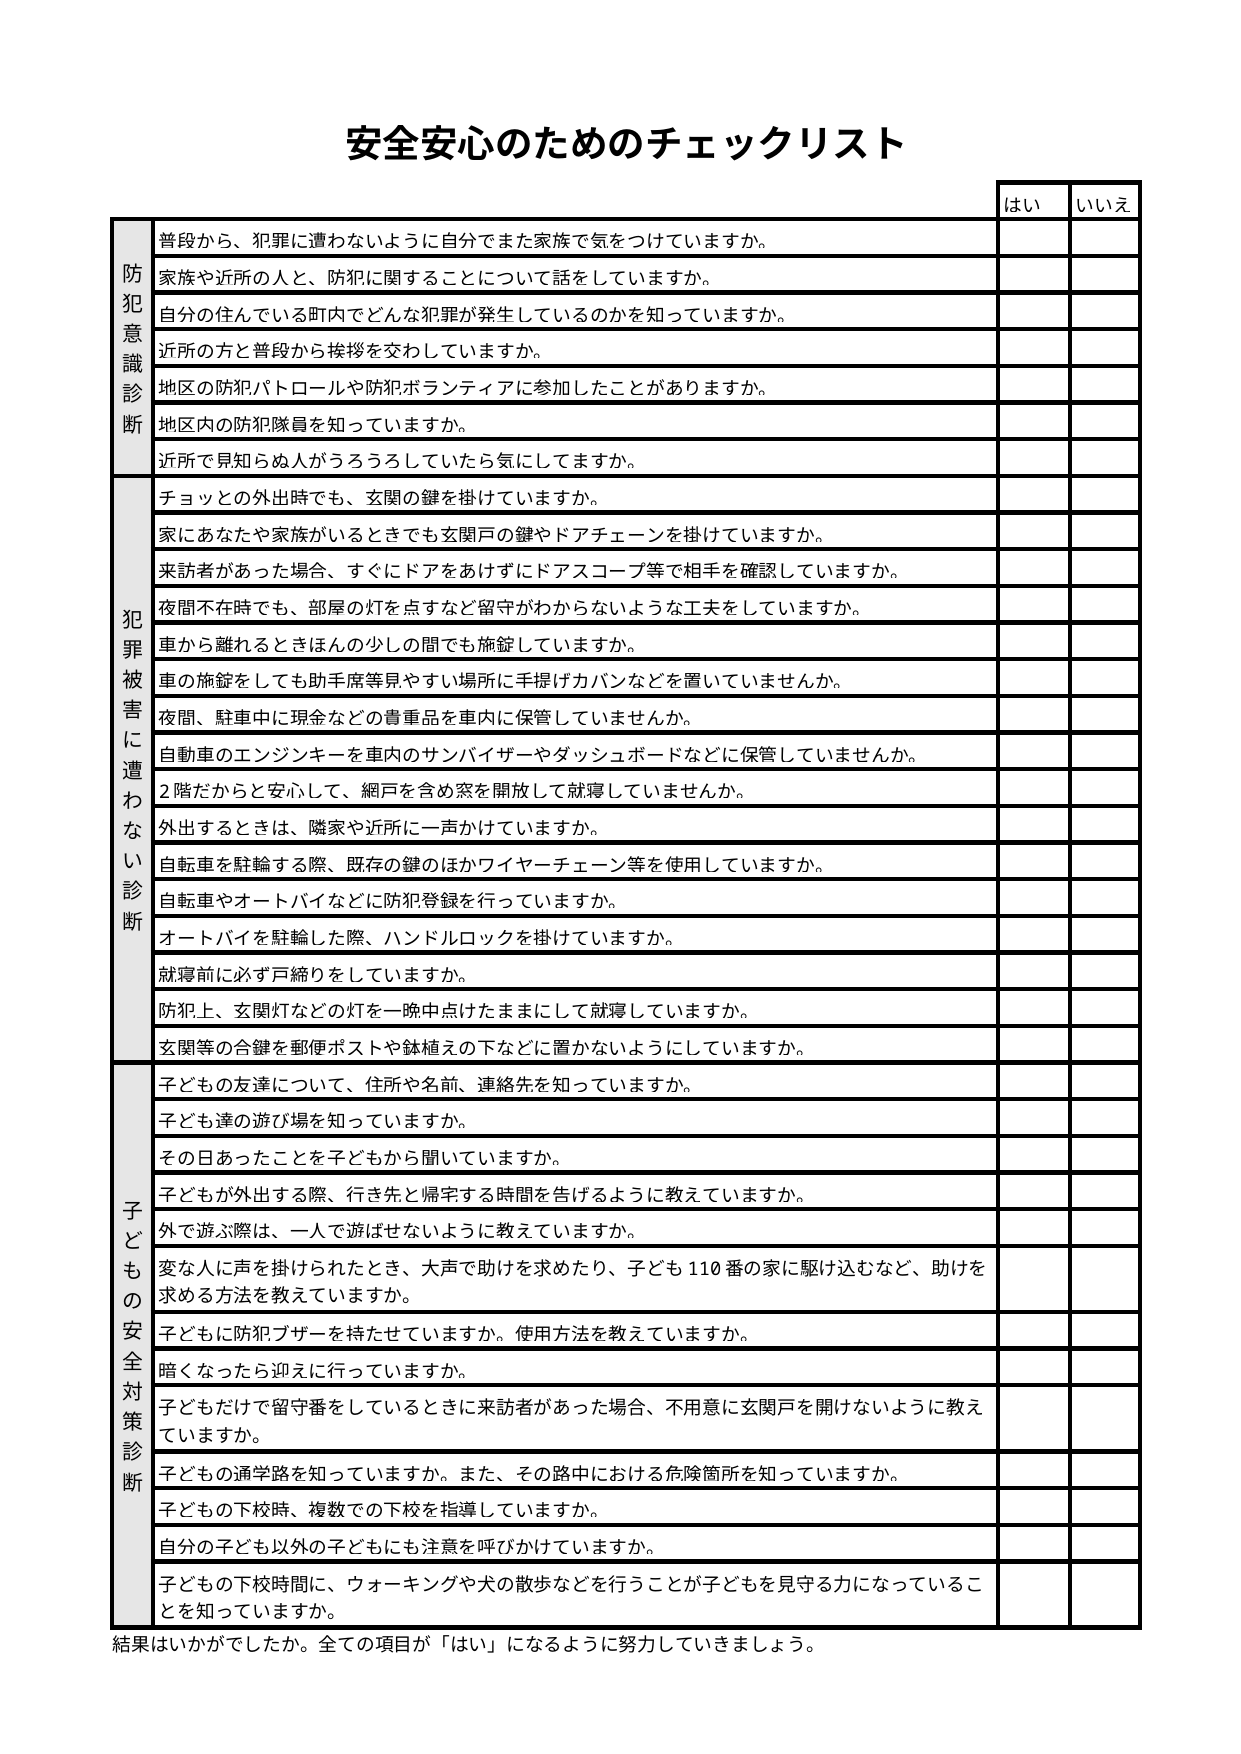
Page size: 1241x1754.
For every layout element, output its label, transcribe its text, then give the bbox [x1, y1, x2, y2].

table_cell [1072, 955, 1138, 987]
table_cell 車の施錠をしても助手席等見やすい場所に手提げカバンなどを置いていませんか。 [155, 661, 996, 694]
table_cell 近所で見知らぬ人がうろうろしていたら気にしてますか。 [155, 441, 996, 474]
table_cell [1000, 625, 1068, 657]
table_cell [1072, 1175, 1138, 1207]
table_cell [1000, 1454, 1068, 1486]
table_cell 外で遊ぶ際は、一人で遊ばせないように教えていますか。 [155, 1211, 996, 1244]
table_cell 近所の方と普段から挨拶を交わしていますか。 [155, 331, 996, 364]
table_cell [1072, 331, 1138, 364]
table_cell [1000, 551, 1068, 584]
table_cell [1000, 955, 1068, 987]
table_cell [1000, 1314, 1068, 1346]
table_cell [1072, 625, 1138, 657]
table_cell [1000, 331, 1068, 364]
table_cell 子どもの友達について、住所や名前、連絡先を知っていますか。 [155, 1065, 996, 1097]
title 安全安心のためのチェックリスト [112, 113, 1140, 168]
table_cell [1000, 1175, 1068, 1207]
table_cell [1072, 1351, 1138, 1383]
table_cell [1000, 808, 1068, 840]
table_cell [1000, 515, 1068, 547]
table_cell 2階だからと安心して、網戸を含め窓を開放して就寝していませんか。 [155, 771, 996, 804]
table_cell 自転車を駐輪する際、既存の鍵のほかワイヤーチェーン等を使用していますか。 [155, 845, 996, 877]
table_cell [1000, 1211, 1068, 1244]
table_cell 来訪者があった場合、すぐにドアをあけずにドアスコープ等で相手を確認していますか。 [155, 551, 996, 584]
table_cell [1072, 478, 1138, 510]
table_cell [1072, 881, 1138, 914]
table_cell 子どもの通学路を知っていますか。また、その路中における危険箇所を知っていますか。 [155, 1454, 996, 1486]
table_cell [1000, 1564, 1068, 1625]
table_cell 子どもだけで留守番をしているときに来訪者があった場合、不用意に玄関戸を開けないように教えていますか。 [155, 1387, 996, 1449]
table_cell [1000, 845, 1068, 877]
table_cell [1072, 735, 1138, 767]
table_cell [1000, 368, 1068, 400]
table_cell [1072, 771, 1138, 804]
table_cell 車から離れるときほんの少しの間でも施錠していますか。 [155, 625, 996, 657]
table_header いいえ [1072, 185, 1138, 217]
table_cell [1072, 1454, 1138, 1486]
table_cell [1072, 258, 1138, 290]
table_cell [1000, 405, 1068, 437]
table_cell チョッとの外出時でも、玄関の鍵を掛けていますか。 [155, 478, 996, 510]
table_cell [1072, 1101, 1138, 1134]
table_cell [1000, 735, 1068, 767]
table_cell [1072, 588, 1138, 620]
text 結果はいかがでしたか。全ての項目が「はい」になるように努力していきましょう。 [112, 1630, 1140, 1657]
table_cell 子どもの下校時間に、ウォーキングや犬の散歩などを行うことが子どもを見守る力になっていることを知っていますか。 [155, 1564, 996, 1625]
table_cell [1000, 295, 1068, 327]
table_cell 子ども達の遊び場を知っていますか。 [155, 1101, 996, 1134]
table_cell [1072, 551, 1138, 584]
table_cell 家にあなたや家族がいるときでも玄関戸の鍵やドアチェーンを掛けていますか。 [155, 515, 996, 547]
table_cell 自分の住んでいる町内でどんな犯罪が発生しているのかを知っていますか。 [155, 295, 996, 327]
table_cell 子どもが外出する際、行き先と帰宅する時間を告げるように教えていますか。 [155, 1175, 996, 1207]
table_cell 地区内の防犯隊員を知っていますか。 [155, 405, 996, 437]
table_cell [1000, 1490, 1068, 1523]
table_cell [1000, 1248, 1068, 1310]
table_cell [1000, 1138, 1068, 1170]
table_cell [1072, 221, 1138, 254]
table_cell 子どもの安全対策診断 [114, 1065, 151, 1625]
table_cell [1000, 1101, 1068, 1134]
table_cell [1072, 1527, 1138, 1559]
table_cell [1000, 221, 1068, 254]
table_cell 玄関等の合鍵を郵便ポストや鉢植えの下などに置かないようにしていますか。 [155, 1028, 996, 1060]
table_cell [1000, 478, 1068, 510]
table_cell 暗くなったら迎えに行っていますか。 [155, 1351, 996, 1383]
table_cell [1072, 808, 1138, 840]
table_cell [1072, 1248, 1138, 1310]
table_cell [1000, 441, 1068, 474]
table_cell [1000, 1387, 1068, 1449]
table_cell 夜間、駐車中に現金などの貴重品を車内に保管していませんか。 [155, 698, 996, 730]
table_header はい [1000, 185, 1068, 217]
table_cell [1072, 1387, 1138, 1449]
table_cell [1072, 515, 1138, 547]
table_cell [1000, 991, 1068, 1024]
table_cell [1000, 258, 1068, 290]
table_cell [1072, 295, 1138, 327]
table_cell 犯罪被害に遭わない診断 [114, 478, 151, 1060]
table_cell 自動車のエンジンキーを車内のサンバイザーやダッシュボードなどに保管していませんか。 [155, 735, 996, 767]
table_cell [1072, 1138, 1138, 1170]
table_cell [1000, 661, 1068, 694]
table_cell 変な人に声を掛けられたとき、大声で助けを求めたり、子ども110番の家に駆け込むなど、助けを求める方法を教えていますか。 [155, 1248, 996, 1310]
table_cell [1000, 918, 1068, 950]
table_cell [1000, 1065, 1068, 1097]
table_cell 子どもに防犯ブザーを持たせていますか。使用方法を教えていますか。 [155, 1314, 996, 1346]
table_cell [1000, 698, 1068, 730]
table_cell [1072, 368, 1138, 400]
table_cell [1072, 661, 1138, 694]
table_cell 自分の子ども以外の子どもにも注意を呼びかけていますか。 [155, 1527, 996, 1559]
table_cell 外出するときは、隣家や近所に一声かけていますか。 [155, 808, 996, 840]
table_cell [1000, 588, 1068, 620]
table_cell 夜間不在時でも、部屋の灯を点すなど留守がわからないような工夫をしていますか。 [155, 588, 996, 620]
table_cell 普段から、犯罪に遭わないように自分でまた家族で気をつけていますか。 [155, 221, 996, 254]
table_cell [1072, 1065, 1138, 1097]
table_cell 家族や近所の人と、防犯に関することについて話をしていますか。 [155, 258, 996, 290]
table_cell [1072, 1564, 1138, 1625]
table_cell [1000, 771, 1068, 804]
table_cell [1072, 1490, 1138, 1523]
table_cell [1072, 918, 1138, 950]
table_cell [1072, 1211, 1138, 1244]
table_cell [1072, 698, 1138, 730]
table_cell [1072, 1314, 1138, 1346]
table_cell 防犯意識診断 [114, 221, 151, 474]
table_cell [1072, 991, 1138, 1024]
table_cell [1072, 441, 1138, 474]
table_cell [1072, 1028, 1138, 1060]
table_header [112, 180, 153, 217]
table_cell [1000, 1351, 1068, 1383]
table_cell 就寝前に必ず戸締りをしていますか。 [155, 955, 996, 987]
table_cell [1072, 405, 1138, 437]
table_header [153, 180, 996, 217]
table_cell 子どもの下校時、複数での下校を指導していますか。 [155, 1490, 996, 1523]
table_cell 地区の防犯パトロールや防犯ボランティアに参加したことがありますか。 [155, 368, 996, 400]
table_cell [1000, 1028, 1068, 1060]
table_cell [1000, 881, 1068, 914]
table_cell 自転車やオートバイなどに防犯登録を行っていますか。 [155, 881, 996, 914]
table_cell [1072, 845, 1138, 877]
table_cell オートバイを駐輪した際、ハンドルロックを掛けていますか。 [155, 918, 996, 950]
table_cell その日あったことを子どもから聞いていますか。 [155, 1138, 996, 1170]
table_cell [1000, 1527, 1068, 1559]
table_cell 防犯上、玄関灯などの灯を一晩中点けたままにして就寝していますか。 [155, 991, 996, 1024]
